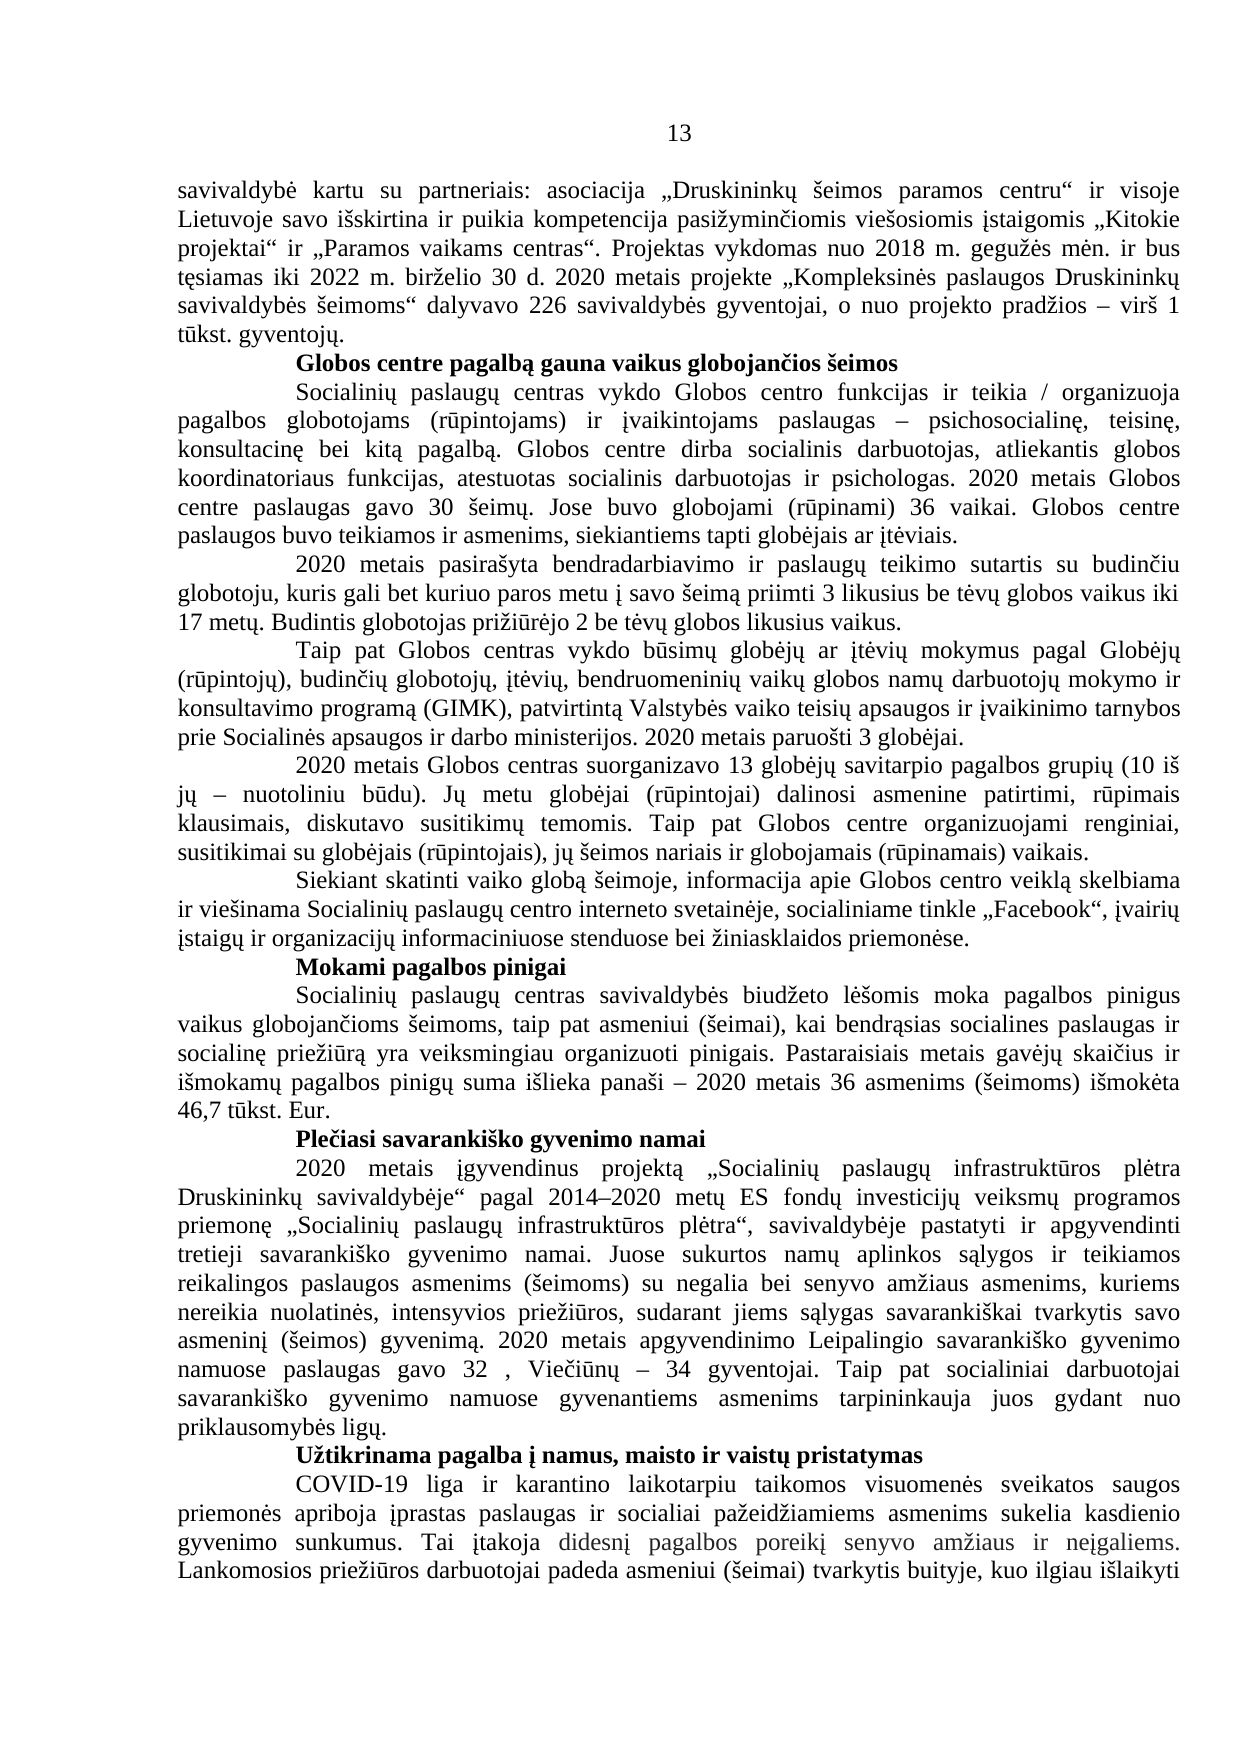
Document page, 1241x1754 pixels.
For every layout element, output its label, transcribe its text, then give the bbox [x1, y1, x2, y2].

text Taip pat Globos centras vykdo būsimų globėjų ar įtėvių mokymus pagal Globėjų (rūpintojų), budinčių globotojų, įtėvių, bendruomeninių vaikų globos namų darbuotojų mokymo ir konsultavimo programą (GIMK), patvirtintą Valstybės vaiko teisių apsaugos ir įvaikinimo tarnybos prie Socialinės apsaugos ir darbo ministerijos. 2020 metais paruošti 3 globėjai. [177, 636, 1181, 751]
text Socialinių paslaugų centras savivaldybės biudžeto lėšomis moka pagalbos pinigus vaikus globojančioms šeimoms, taip pat asmeniui (šeimai), kai bendrąsias socialines paslaugas ir socialinę priežiūrą yra veiksmingiau organizuoti pinigais. Pastaraisiais metais gavėjų skaičius ir išmokamų pagalbos pinigų suma išlieka panaši – 2020 metais 36 asmenims (šeimoms) išmokėta 46,7 tūkst. Eur. [177, 981, 1181, 1124]
text Plečiasi savarankiško gyvenimo namai [177, 1124, 1181, 1153]
text Globos centre pagalbą gauna vaikus globojančios šeimos [177, 348, 1181, 377]
text Siekiant skatinti vaiko globą šeimoje, informacija apie Globos centro veiklą skelbiama ir viešinama Socialinių paslaugų centro interneto svetainėje, socialiniame tinkle „Facebook“, įvairių įstaigų ir organizacijų informaciniuose stenduose bei žiniasklaidos priemonėse. [177, 866, 1181, 952]
text savivaldybė kartu su partneriais: asociacija „Druskininkų šeimos paramos centru“ ir visoje Lietuvoje savo išskirtina ir puikia kompetencija pasižyminčiomis viešosiomis įstaigomis „Kitokie projektai“ ir „Paramos vaikams centras“. Projektas vykdomas nuo 2018 m. gegužės mėn. ir bus tęsiamas iki 2022 m. birželio 30 d. 2020 metais projekte „Kompleksinės paslaugos Druskininkų savivaldybės šeimoms“ dalyvavo 226 savivaldybės gyventojai, o nuo projekto pradžios – virš 1 tūkst. gyventojų. [177, 176, 1181, 348]
text Užtikrinama pagalba į namus, maisto ir vaistų pristatymas [177, 1441, 1181, 1469]
text 2020 metais pasirašyta bendradarbiavimo ir paslaugų teikimo sutartis su budinčiu globotoju, kuris gali bet kuriuo paros metu į savo šeimą priimti 3 likusius be tėvų globos vaikus iki 17 metų. Budintis globotojas prižiūrėjo 2 be tėvų globos likusius vaikus. [177, 549, 1181, 636]
text Socialinių paslaugų centras vykdo Globos centro funkcijas ir teikia / organizuoja pagalbos globotojams (rūpintojams) ir įvaikintojams paslaugas – psichosocialinę, teisinę, konsultacinę bei kitą pagalbą. Globos centre dirba socialinis darbuotojas, atliekantis globos koordinatoriaus funkcijas, atestuotas socialinis darbuotojas ir psichologas. 2020 metais Globos centre paslaugas gavo 30 šeimų. Jose buvo globojami (rūpinami) 36 vaikai. Globos centre paslaugos buvo teikiamos ir asmenims, siekiantiems tapti globėjais ar įtėviais. [177, 377, 1181, 549]
text 2020 metais įgyvendinus projektą „Socialinių paslaugų infrastruktūros plėtra Druskininkų savivaldybėje“ pagal 2014–2020 metų ES fondų investicijų veiksmų programos priemonę „Socialinių paslaugų infrastruktūros plėtra“, savivaldybėje pastatyti ir apgyvendinti tretieji savarankiško gyvenimo namai. Juose sukurtos namų aplinkos sąlygos ir teikiamos reikalingos paslaugos asmenims (šeimoms) su negalia bei senyvo amžiaus asmenims, kuriems nereikia nuolatinės, intensyvios priežiūros, sudarant jiems sąlygas savarankiškai tvarkytis savo asmeninį (šeimos) gyvenimą. 2020 metais apgyvendinimo Leipalingio savarankiško gyvenimo namuose paslaugas gavo 32 , Viečiūnų – 34 gyventojai. Taip pat socialiniai darbuotojai savarankiško gyvenimo namuose gyvenantiems asmenims tarpininkauja juos gydant nuo priklausomybės ligų. [177, 1153, 1181, 1441]
text COVID-19 liga ir karantino laikotarpiu taikomos visuomenės sveikatos saugos priemonės apriboja įprastas paslaugas ir socialiai pažeidžiamiems asmenims sukelia kasdienio gyvenimo sunkumus. Tai įtakoja didesnį pagalbos poreikį senyvo amžiaus ir neįgaliems. Lankomosios priežiūros darbuotojai padeda asmeniui (šeimai) tvarkytis buityje, kuo ilgiau išlaikyti [177, 1469, 1181, 1584]
text Mokami pagalbos pinigai [177, 952, 1181, 981]
text 2020 metais Globos centras suorganizavo 13 globėjų savitarpio pagalbos grupių (10 iš jų – nuotoliniu būdu). Jų metu globėjai (rūpintojai) dalinosi asmenine patirtimi, rūpimais klausimais, diskutavo susitikimų temomis. Taip pat Globos centre organizuojami renginiai, susitikimai su globėjais (rūpintojais), jų šeimos nariais ir globojamais (rūpinamais) vaikais. [177, 751, 1181, 866]
